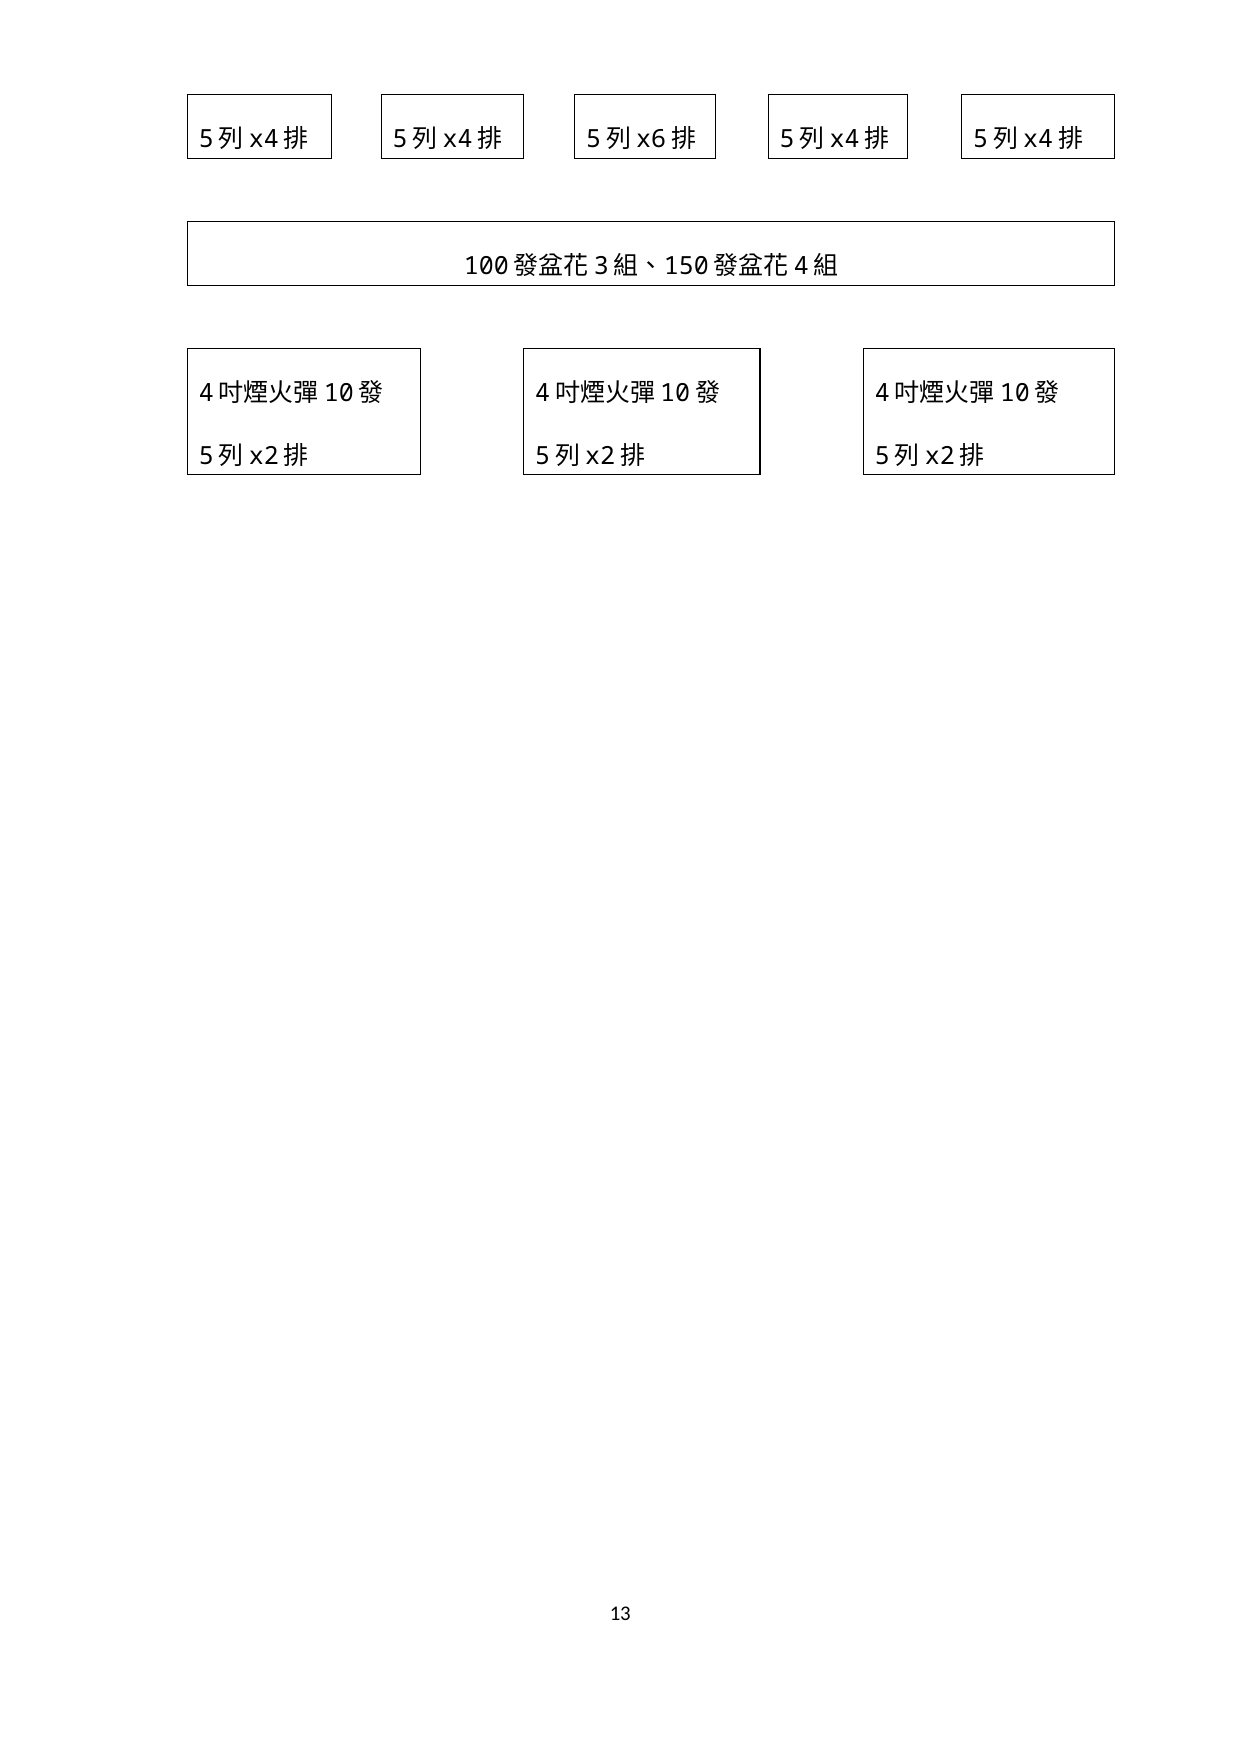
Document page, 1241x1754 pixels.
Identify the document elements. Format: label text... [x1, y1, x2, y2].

table_header 5列x6排 [575, 95, 715, 158]
table_header 5列x4排 [382, 95, 523, 158]
table_header 5列x4排 [769, 95, 907, 158]
table_header [761, 348, 863, 474]
table_header [421, 348, 523, 474]
table_header [524, 94, 574, 158]
table_header 4吋煙火彈10發 5列x2排 [188, 349, 420, 474]
table_header 5列x4排 [962, 95, 1114, 158]
table_header 100發盆花3組、150發盆花4組 [188, 222, 1114, 285]
table_header 5列x4排 [188, 95, 331, 158]
table_header 4吋煙火彈10發 5列x2排 [864, 349, 1114, 474]
table_header [716, 94, 768, 158]
table_header 4吋煙火彈10發 5列x2排 [524, 349, 759, 474]
table_header [332, 94, 381, 158]
table_header [908, 94, 961, 158]
